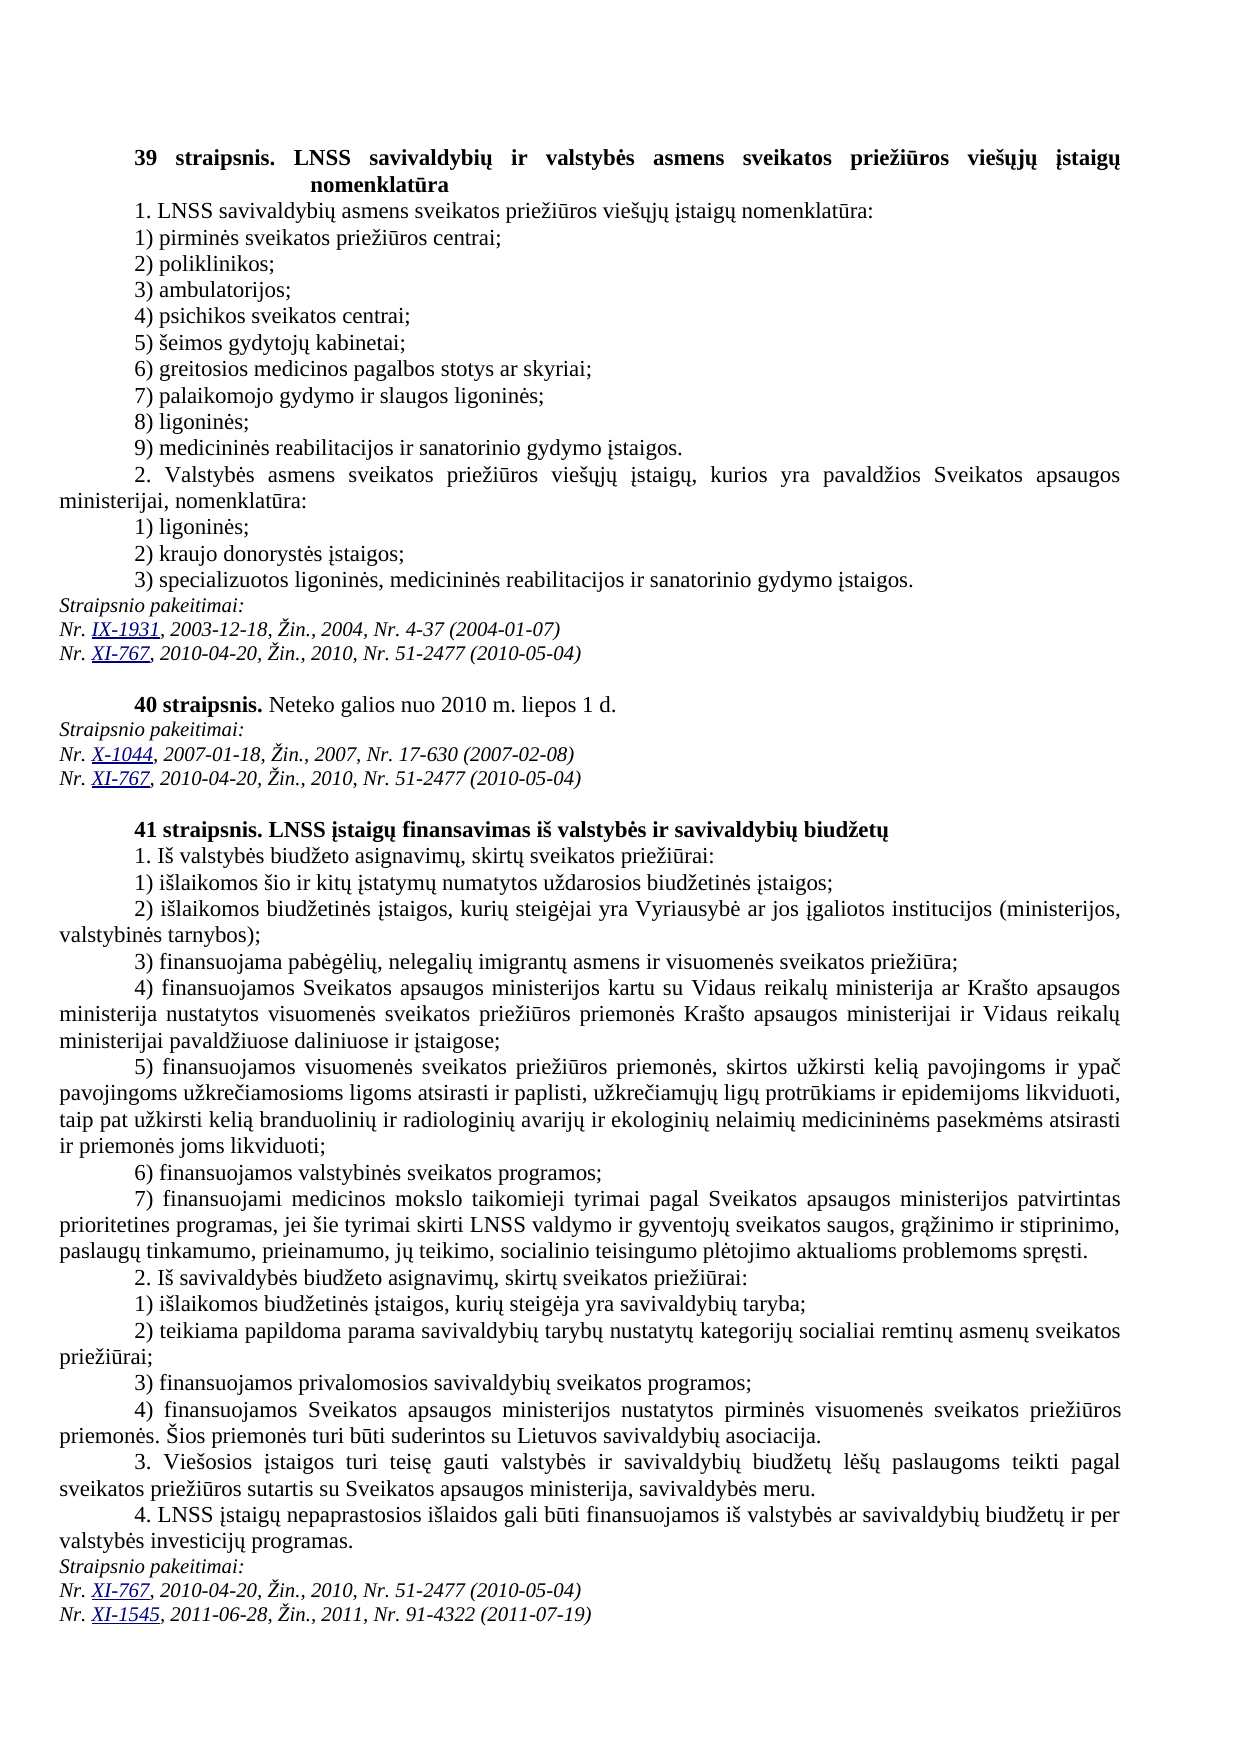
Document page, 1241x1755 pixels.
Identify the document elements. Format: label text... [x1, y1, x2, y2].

text 3) finansuojama pabėgėlių, nelegalių imigrantų asmens ir visuomenės sveikatos priežiūra; [59, 948, 1122, 974]
text 2) išlaikomos biudžetinės įstaigos, kurių steigėjai yra Vyriausybė ar jos įgaliotos institucijos (ministerijos, valstybinės tarnybos); [59, 895, 1122, 948]
text 6) finansuojamos valstybinės sveikatos programos; [59, 1158, 1122, 1185]
text 4. LNSS įstaigų nepaprastosios išlaidos gali būti finansuojamos iš valstybės ar savivaldybių biudžetų ir per valstybės investicijų programas. [59, 1501, 1122, 1554]
text 4) psichikos sveikatos centrai; [59, 303, 1122, 329]
text 1) išlaikomos šio ir kitų įstatymų numatytos uždarosios biudžetinės įstaigos; [59, 869, 1122, 895]
text Nr. X-1044, 2007-01-18, Žin., 2007, Nr. 17-630 (2007-02-08) [59, 741, 1122, 766]
text 3. Viešosios įstaigos turi teisę gauti valstybės ir savivaldybių biudžetų lėšų paslaugoms teikti pagal sveikatos priežiūros sutartis su Sveikatos apsaugos ministerija, savivaldybės meru. [59, 1448, 1122, 1501]
text 2. Iš savivaldybės biudžeto asignavimų, skirtų sveikatos priežiūrai: [59, 1264, 1122, 1290]
text Nr. XI-767, 2010-04-20, Žin., 2010, Nr. 51-2477 (2010-05-04) [59, 641, 1122, 665]
text 3) ambulatorijos; [59, 276, 1122, 303]
text 4) finansuojamos Sveikatos apsaugos ministerijos kartu su Vidaus reikalų ministerija ar Krašto apsaugos ministerija nustatytos visuomenės sveikatos priežiūros priemonės Krašto apsaugos ministerijai ir Vidaus reikalų ministerijai pavaldžiuose daliniuose ir įstaigose; [59, 974, 1122, 1053]
text 3) specializuotos ligoninės, medicininės reabilitacijos ir sanatorinio gydymo įstaigos. [59, 566, 1122, 592]
text 41 straipsnis. LNSS įstaigų finansavimas iš valstybės ir savivaldybių biudžetų [59, 816, 1122, 842]
text 39 straipsnis. LNSS savivaldybių ir valstybės asmens sveikatos priežiūros viešųjų įstaigų nomenklatūra [134, 144, 1122, 197]
text 7) finansuojami medicinos mokslo taikomieji tyrimai pagal Sveikatos apsaugos ministerijos patvirtintas prioritetines programas, jei šie tyrimai skirti LNSS valdymo ir gyventojų sveikatos saugos, grąžinimo ir stiprinimo, paslaugų tinkamumo, prieinamumo, jų teikimo, socialinio teisingumo plėtojimo aktualioms problemoms spręsti. [59, 1185, 1122, 1264]
text Nr. XI-767, 2010-04-20, Žin., 2010, Nr. 51-2477 (2010-05-04) [59, 766, 1122, 789]
text 2) kraujo donorystės įstaigos; [59, 540, 1122, 566]
text 9) medicininės reabilitacijos ir sanatorinio gydymo įstaigos. [59, 434, 1122, 461]
text 2. Valstybės asmens sveikatos priežiūros viešųjų įstaigų, kurios yra pavaldžios Sveikatos apsaugos ministerijai, nomenklatūra: [59, 461, 1122, 513]
text 5) šeimos gydytojų kabinetai; [59, 329, 1122, 355]
text 3) finansuojamos privalomosios savivaldybių sveikatos programos; [59, 1369, 1122, 1396]
text Nr. IX-1931, 2003-12-18, Žin., 2004, Nr. 4-37 (2004-01-07) [59, 617, 1122, 641]
text 2) poliklinikos; [59, 250, 1122, 276]
text 6) greitosios medicinos pagalbos stotys ar skyriai; [59, 355, 1122, 382]
text Straipsnio pakeitimai: [59, 717, 1122, 741]
text 4) finansuojamos Sveikatos apsaugos ministerijos nustatytos pirminės visuomenės sveikatos priežiūros priemonės. Šios priemonės turi būti suderintos su Lietuvos savivaldybių asociacija. [59, 1396, 1122, 1448]
text 7) palaikomojo gydymo ir slaugos ligoninės; [59, 382, 1122, 408]
text Nr. XI-767, 2010-04-20, Žin., 2010, Nr. 51-2477 (2010-05-04) [59, 1578, 1122, 1602]
text 1. LNSS savivaldybių asmens sveikatos priežiūros viešųjų įstaigų nomenklatūra: [59, 197, 1122, 223]
text 1) ligoninės; [59, 513, 1122, 540]
text 1) pirminės sveikatos priežiūros centrai; [59, 223, 1122, 250]
text Nr. XI-1545, 2011-06-28, Žin., 2011, Nr. 91-4322 (2011-07-19) [59, 1602, 1122, 1626]
text Straipsnio pakeitimai: [59, 1554, 1122, 1578]
text 40 straipsnis. Neteko galios nuo 2010 m. liepos 1 d. [59, 691, 1122, 717]
text Straipsnio pakeitimai: [59, 592, 1122, 617]
text 2) teikiama papildoma parama savivaldybių tarybų nustatytų kategorijų socialiai remtinų asmenų sveikatos priežiūrai; [59, 1317, 1122, 1369]
text 8) ligoninės; [59, 408, 1122, 434]
text 1. Iš valstybės biudžeto asignavimų, skirtų sveikatos priežiūrai: [59, 842, 1122, 869]
text 5) finansuojamos visuomenės sveikatos priežiūros priemonės, skirtos užkirsti kelią pavojingoms ir ypač pavojingoms užkrečiamosioms ligoms atsirasti ir paplisti, užkrečiamųjų ligų protrūkiams ir epidemijoms likviduoti, taip pat užkirsti kelią branduolinių ir radiologinių avarijų ir ekologinių nelaimių medicininėms pasekmėms atsirasti ir priemonės joms likviduoti; [59, 1053, 1122, 1158]
text 1) išlaikomos biudžetinės įstaigos, kurių steigėja yra savivaldybių taryba; [59, 1290, 1122, 1317]
